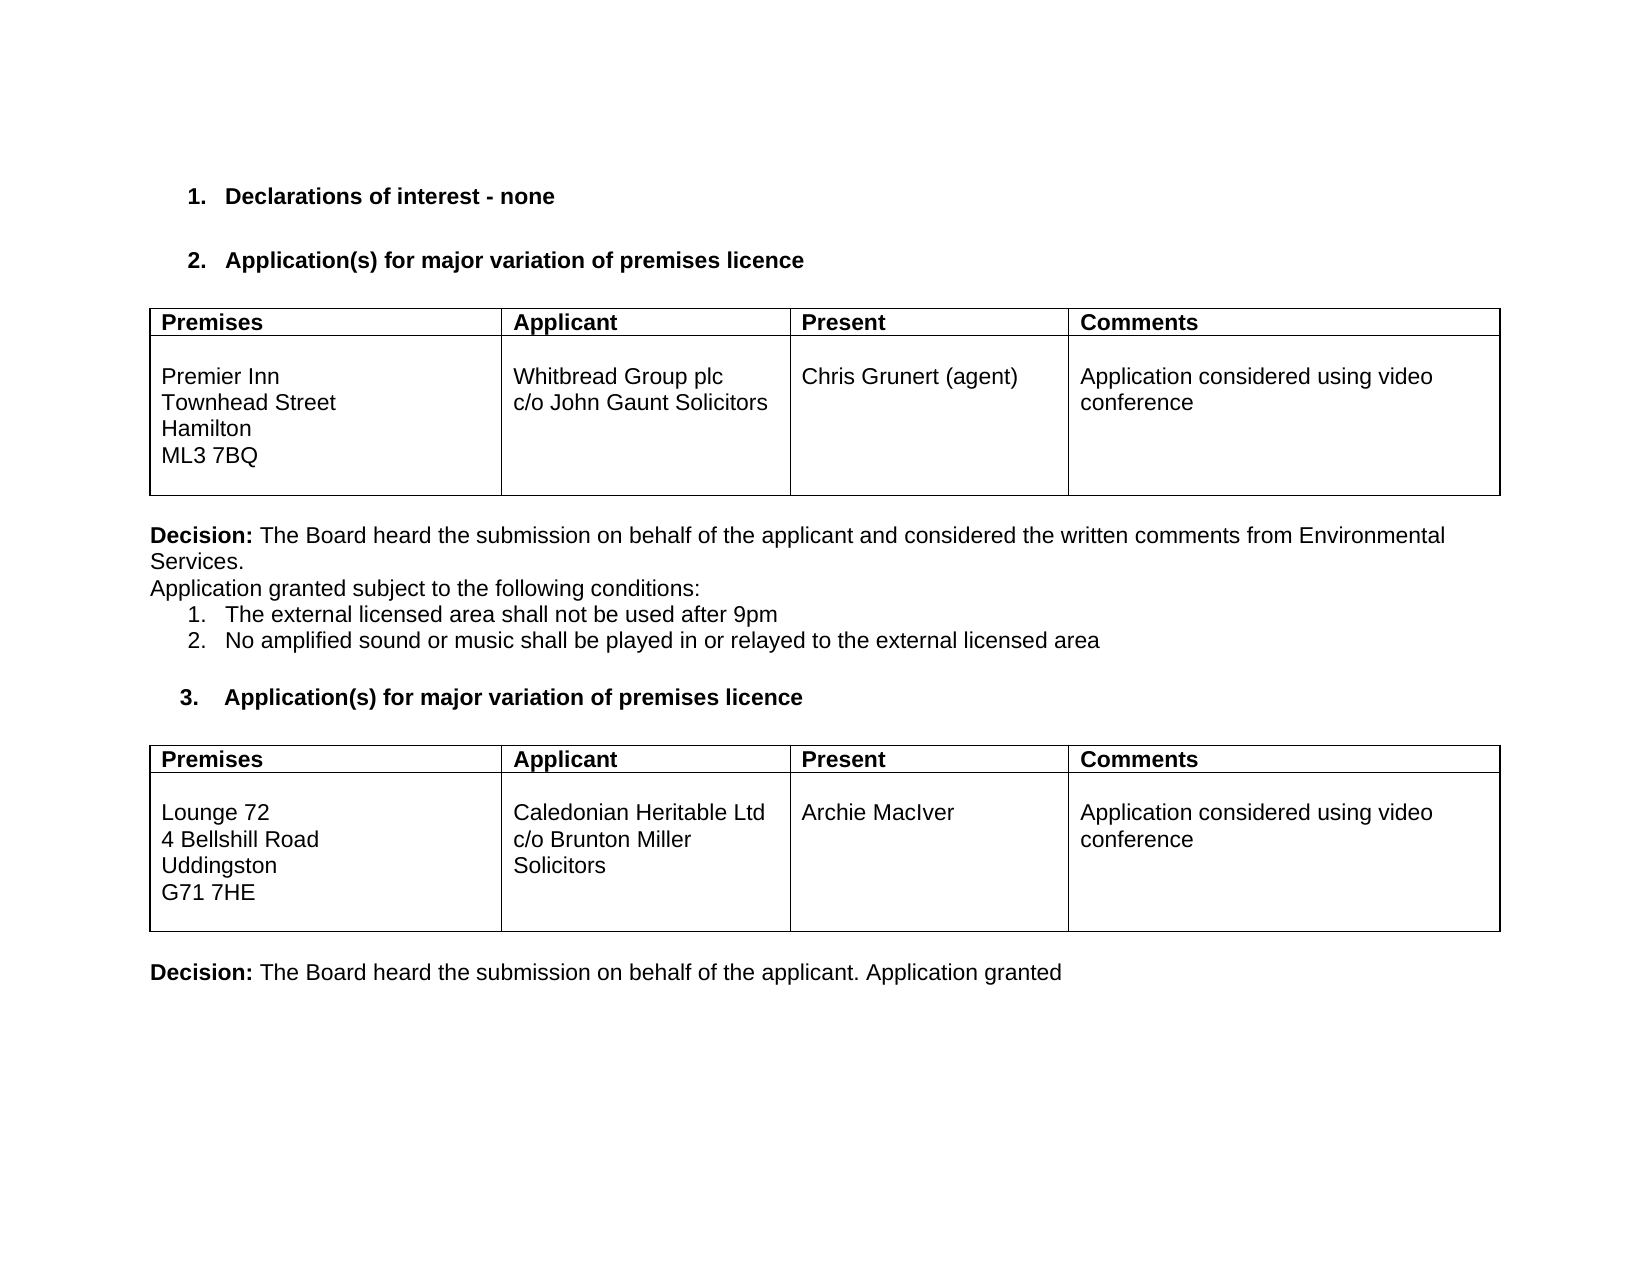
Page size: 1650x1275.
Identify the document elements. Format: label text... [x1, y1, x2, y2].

table_header Present [791, 309, 1068, 335]
text Application granted subject to the following conditions: [150, 574, 1500, 601]
table_header Applicant [502, 309, 790, 335]
table_header Premises [151, 309, 501, 335]
table_cell Lounge 72 4 Bellshill Road Uddingston G71 7HE [151, 773, 501, 931]
subtitle Application(s) for major variation of premises licence [187, 247, 1500, 274]
subtitle Declarations of interest - none [187, 183, 1500, 209]
table_header Comments [1069, 309, 1499, 335]
table_header Present [791, 746, 1068, 772]
list The external licensed area shall not be used after 9pm [187, 601, 1500, 627]
table_header Comments [1069, 746, 1499, 772]
text Decision: The Board heard the submission on behalf of the applicant. Application granted [150, 958, 1500, 985]
table_cell Application considered using video conference [1069, 773, 1499, 931]
text Decision: The Board heard the submission on behalf of the applicant and considered the written comments from Environmental Services. [150, 522, 1500, 574]
table_cell Whitbread Group plc c/o John Gaunt Solicitors [502, 336, 790, 494]
table_cell Chris Grunert (agent) [791, 336, 1068, 494]
table_cell Premier Inn Townhead Street Hamilton ML3 7BQ [151, 336, 501, 494]
table_header Applicant [502, 746, 790, 772]
subtitle 3. Application(s) for major variation of premises licence [179, 684, 1500, 711]
list No amplified sound or music shall be played in or relayed to the external licensed area [187, 627, 1500, 654]
table_cell Caledonian Heritable Ltd c/o Brunton Miller Solicitors [502, 773, 790, 931]
table_cell Archie MacIver [791, 773, 1068, 931]
table_header Premises [151, 746, 501, 772]
table_cell Application considered using video conference [1069, 336, 1499, 494]
